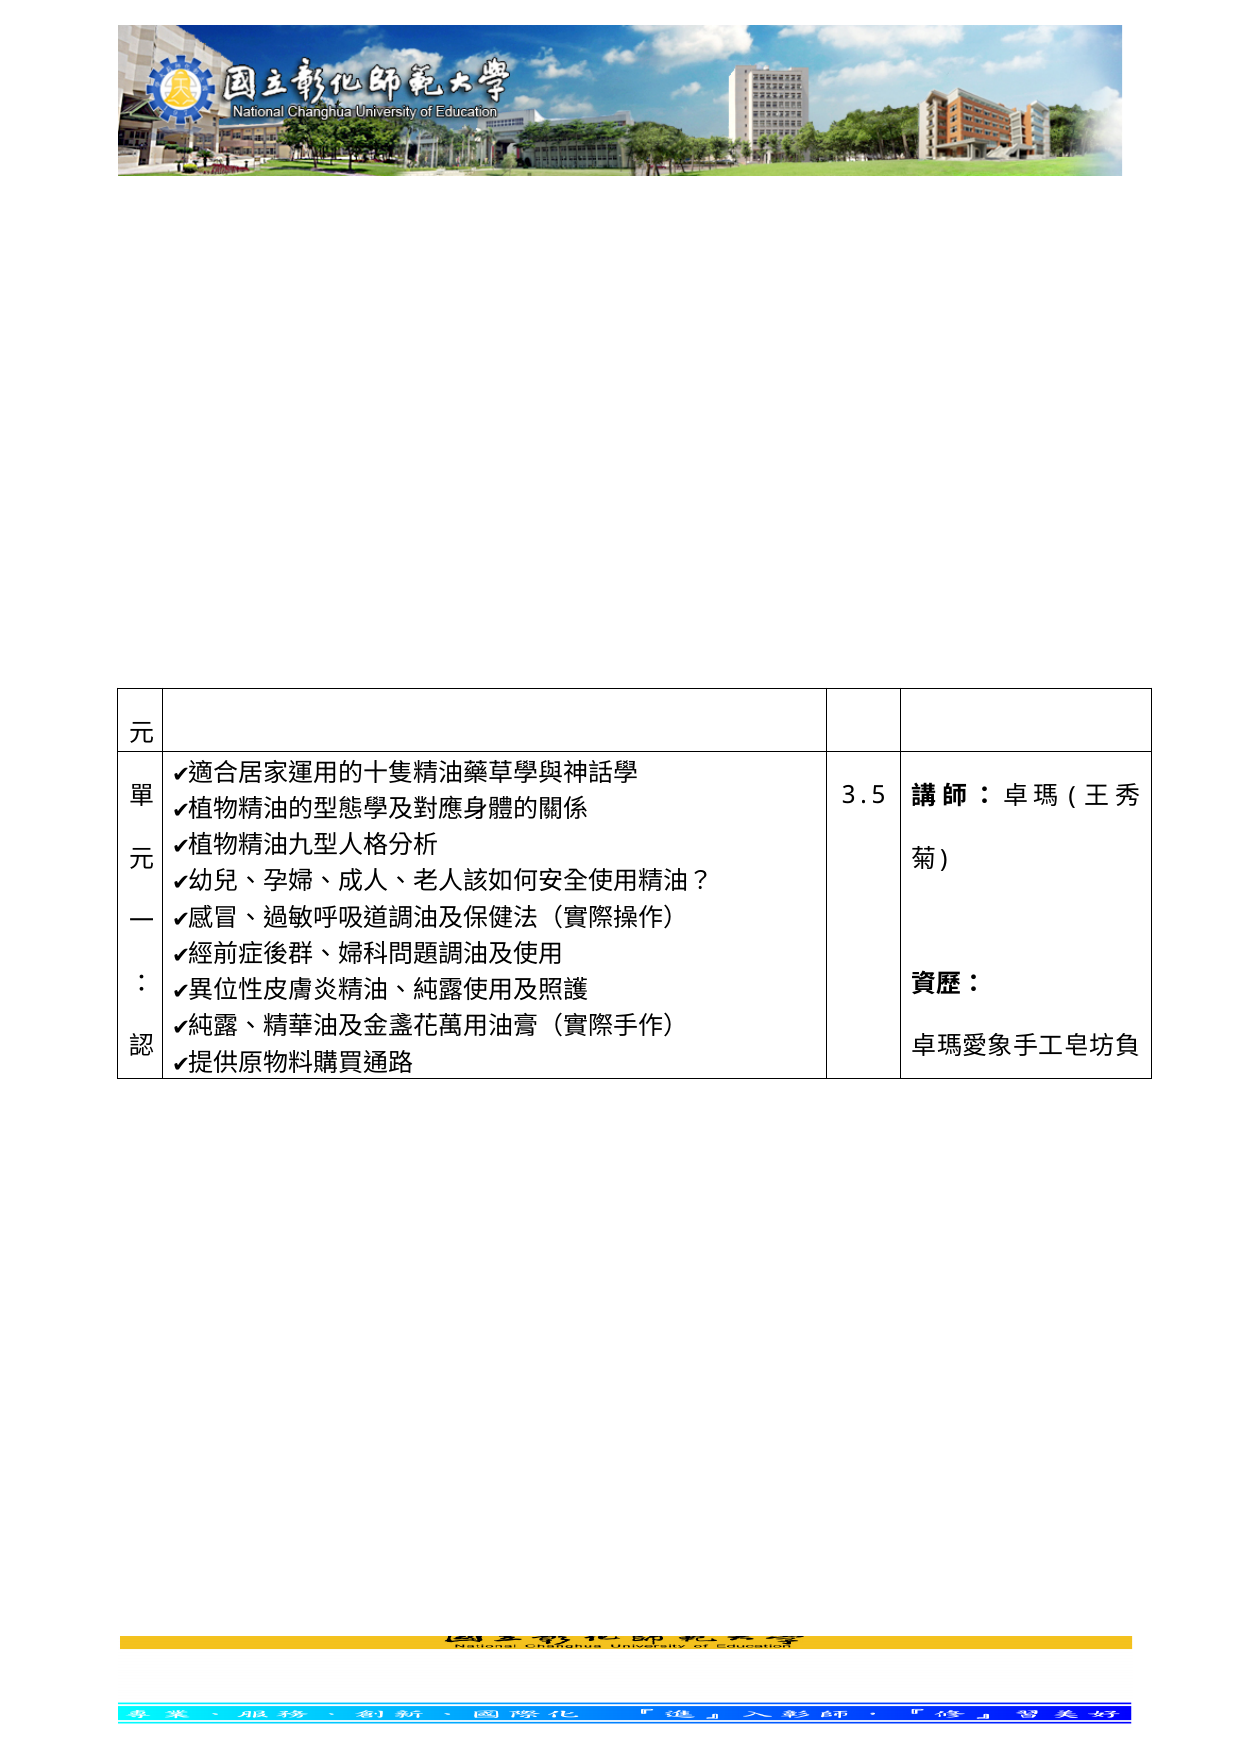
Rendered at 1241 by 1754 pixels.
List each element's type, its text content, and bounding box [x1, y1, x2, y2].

table_header [827, 689, 900, 751]
table_header [163, 689, 826, 751]
table_cell 講師：卓瑪(王秀菊) 資歷： 卓瑪愛象手工皂坊負 [901, 752, 1151, 1078]
table_cell 單元一： 認 [118, 752, 162, 1078]
table_header [901, 689, 1151, 751]
table_cell 3.5 [827, 752, 900, 1078]
table_header 元 [118, 689, 162, 751]
table_cell ✔適合居家運用的十隻精油藥草學與神話學 ✔植物精油的型態學及對應身體的關係 ✔植物精油九型人格分析 ✔幼兒、孕婦、成人、老人該如何安全使用精油？ ✔感冒、過敏呼吸道調油及保健法（實際操作） ✔經前症後群、婦科問題調油及使用 ✔異位性皮膚炎精油、純露使用及照護 ✔純露、精華油及金盞花萬用油膏（實際手作） ✔提供原物料購買通路 [163, 752, 826, 1078]
